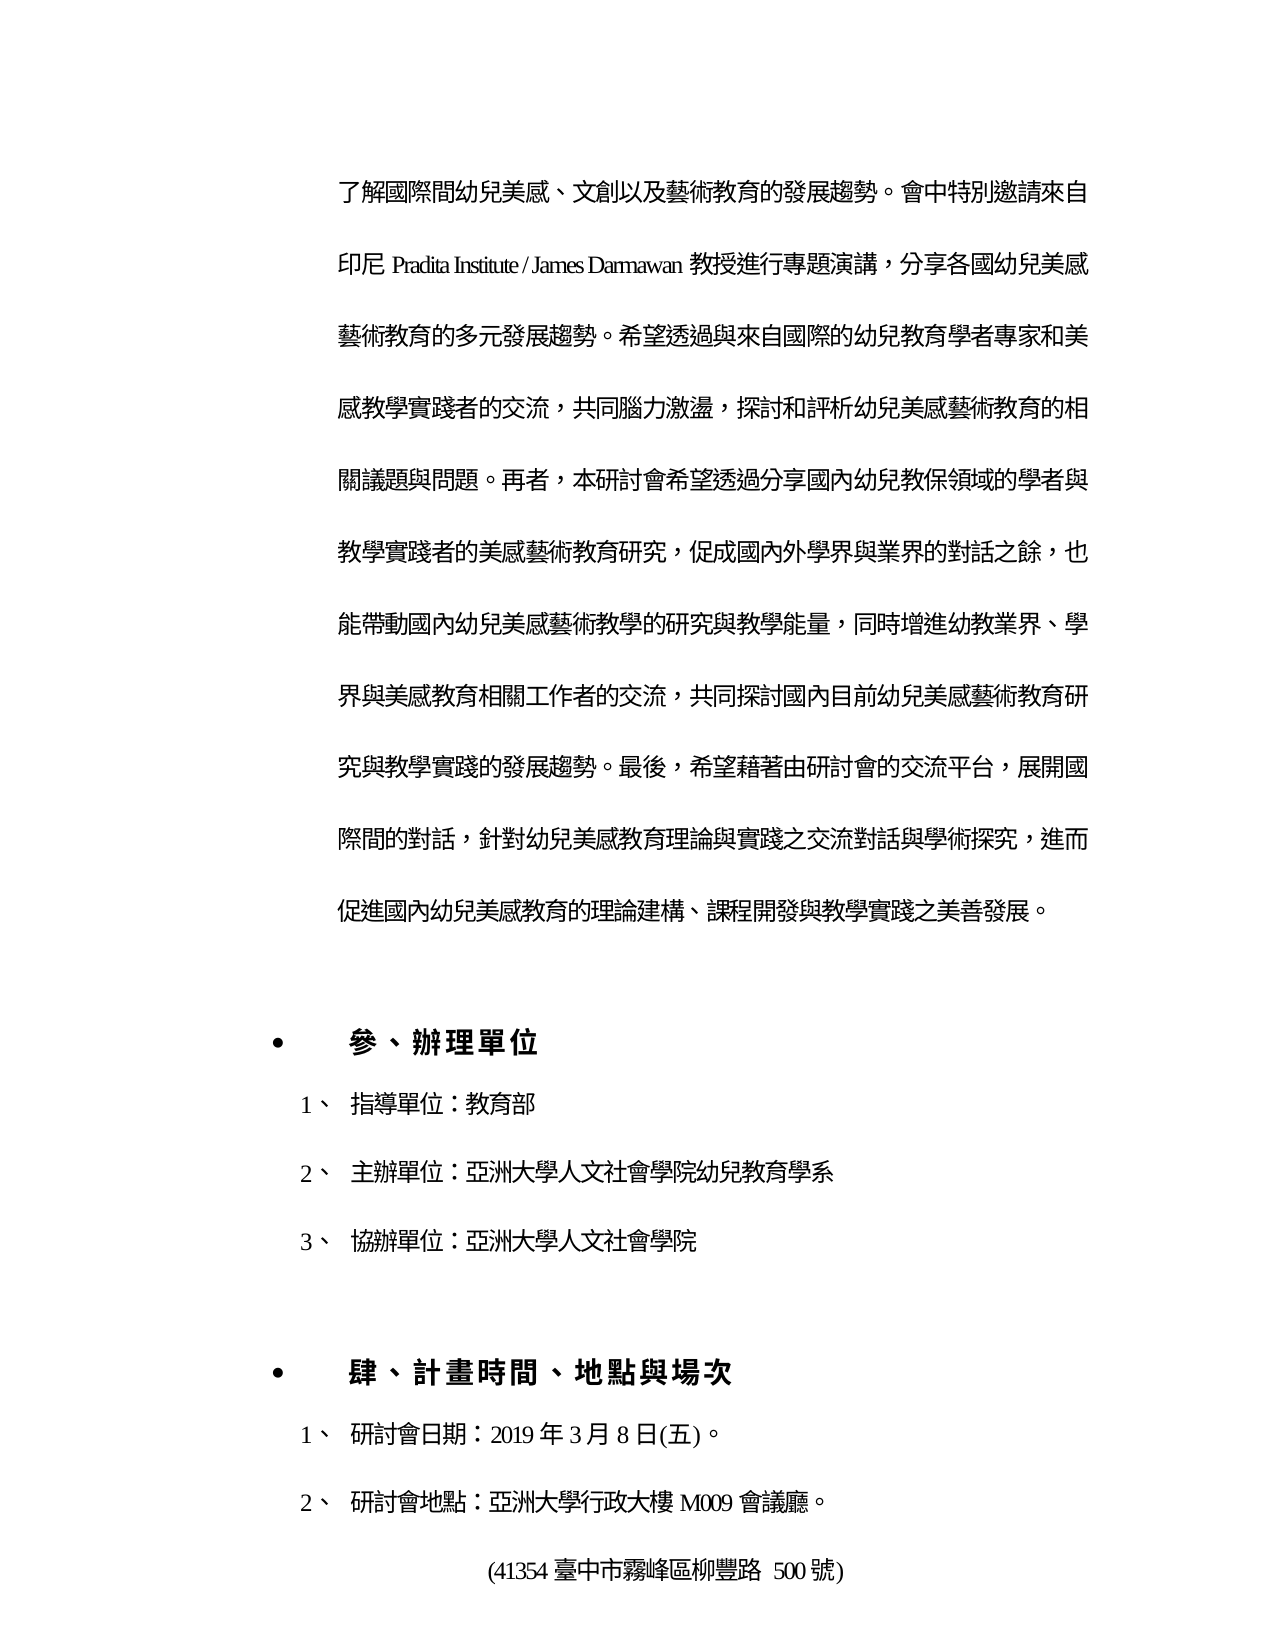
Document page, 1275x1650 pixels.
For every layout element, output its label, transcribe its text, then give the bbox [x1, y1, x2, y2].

list 參、辦理單位 [273, 999, 1089, 1062]
text 本次國際研討會想要探討的是：近幾年台灣幼兒教育界現場的美感藝術教學實踐現況為何？幼教相關人員的美學藝術經驗和素養是否足夠完成達到新課綱訴求的使命？幼教相關教學人員在美感藝術教學實踐過程是否遇到困難？基於上述的緣由，本國際研討會希冀透過國內外學者的對話，了解國際間幼兒美感、文創以及藝術教育的發展趨勢。會中特別邀請來自印尼Pradita Institute / James Darmawan教授進行專題演講，分享各國幼兒美感藝術教育的多元發展趨勢。希望透過與來自國際的幼兒教育學者專家和美感教學實踐者的交流，共同腦力激盪，探討和評析幼兒美感藝術教育的相關議題與問題。再者，本研討會希望透過分享國內幼兒教保領域的學者與教學實踐者的美感藝術教育研究，促成國內外學界與業界的對話之餘，也能帶動國內幼兒美感藝術教學的研究與教學能量，同時增進幼教業界、學界與美感教育相關工作者的交流，共同探討國內目前幼兒美感藝術教育研究與教學實踐的發展趨勢。最後，希望藉著由研討會的交流平台，展開國際間的對話，針對幼兒美感教育理論與實踐之交流對話與學術探究，進而促進國內幼兒美感教育的理論建構、課程開發與教學實踐之美善發展。 [337, 150, 1090, 931]
list 研討會日期：2019年3月8日(五)。 [300, 1391, 1090, 1454]
list 指導單位：教育部 [300, 1062, 1090, 1124]
list 主辦單位：亞洲大學人文社會學院幼兒教育學系 [300, 1130, 1090, 1192]
list 肆、計畫時間、地點與場次 [273, 1329, 1089, 1391]
text (41354臺中市霧峰區柳豐路 500 號) [337, 1527, 1090, 1590]
list 研討會地點：亞洲大學行政大樓M009會議廳。 [300, 1459, 1090, 1522]
list 協辦單位：亞洲大學人文社會學院 [300, 1198, 1090, 1261]
